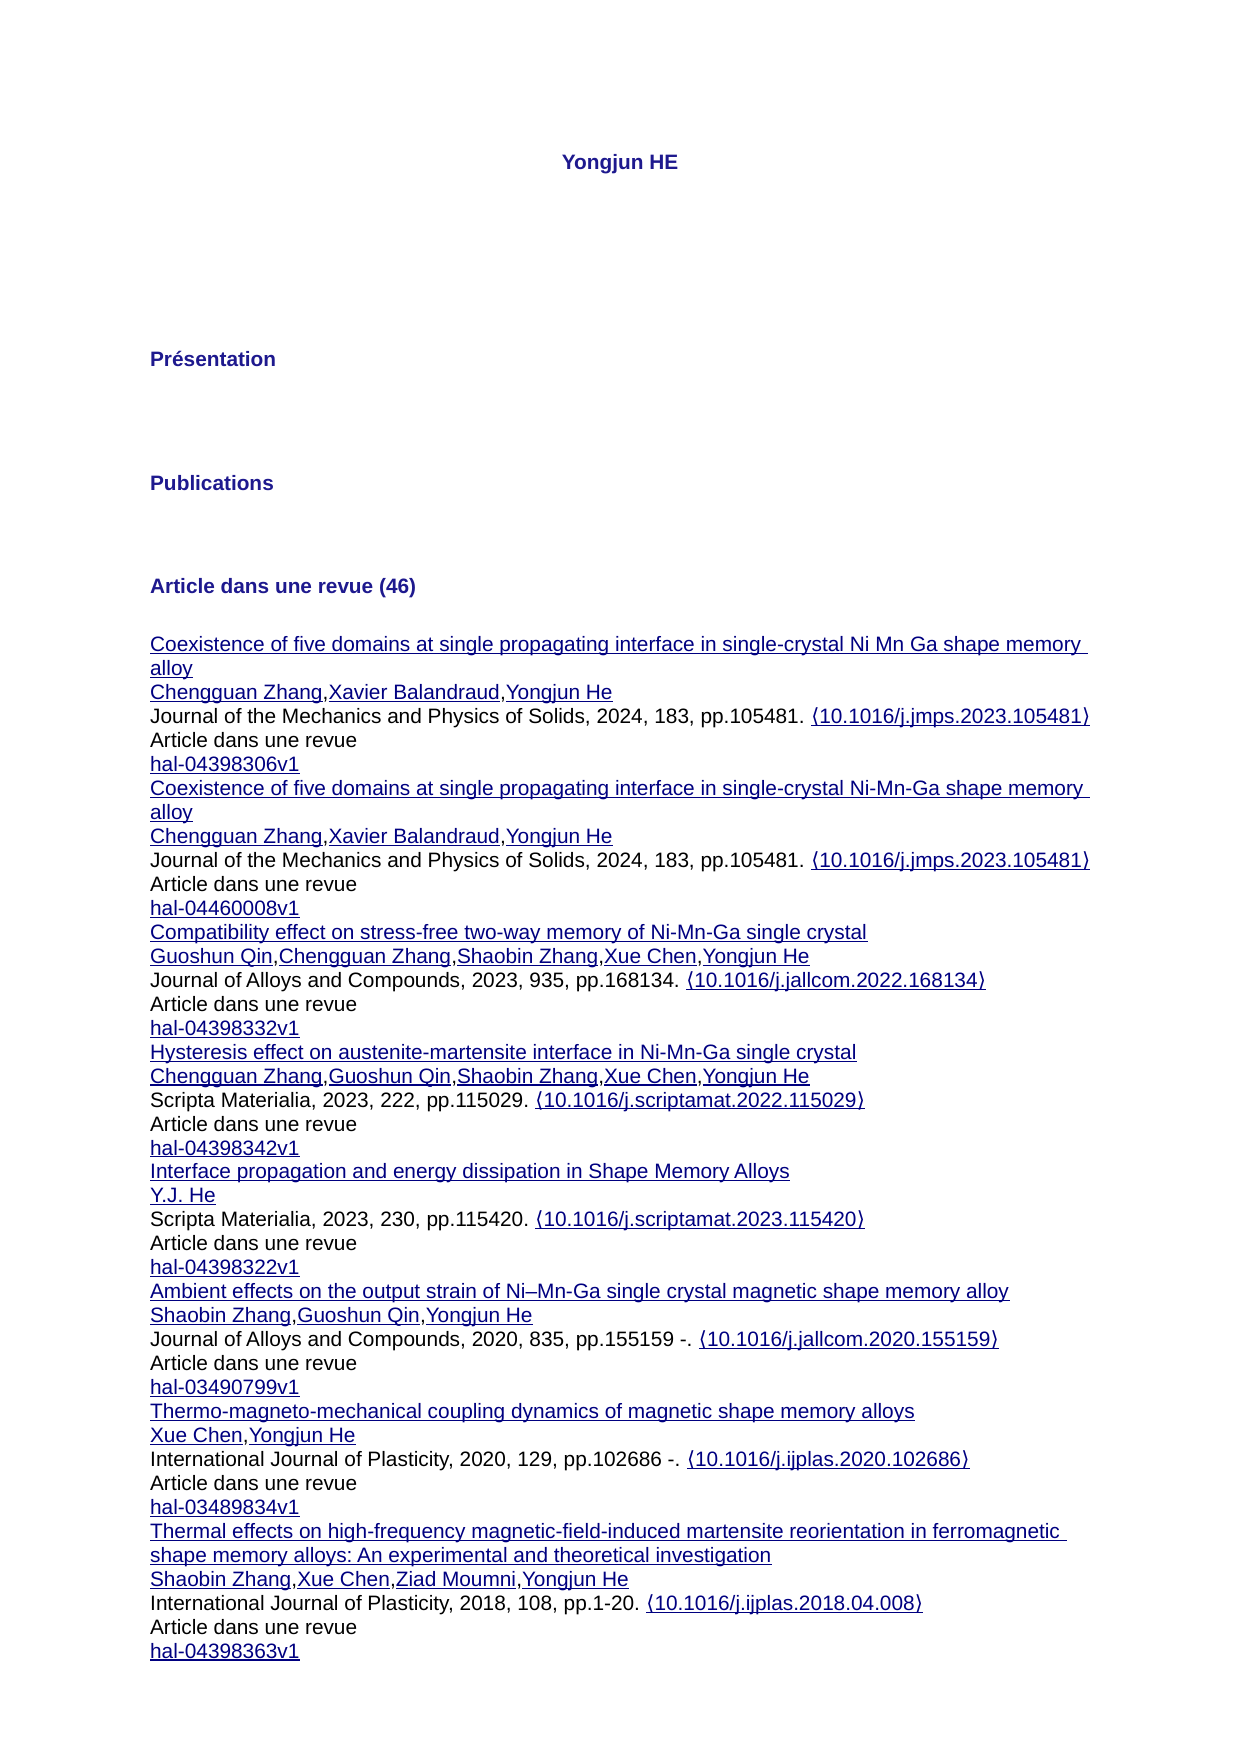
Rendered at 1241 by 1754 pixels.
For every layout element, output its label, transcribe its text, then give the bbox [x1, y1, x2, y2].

table_header Coexistence of five domains at single propagating interface in single-crystal Ni Mn Ga shape memory alloy Chengguan Zhang,Xavier Balandraud,Yongjun He Journal of the Mechanics and Physics of Solids, 2024, 183, pp.105481. ⟨10.1016/j.jmps.2023.105481⟩ Article dans une revue hal-04398306v1 [150, 632, 1090, 776]
table_cell Hysteresis effect on austenite-martensite interface in Ni-Mn-Ga single crystal Chengguan Zhang,Guoshun Qin,Shaobin Zhang,Xue Chen,Yongjun He Scripta Materialia, 2023, 222, pp.115029. ⟨10.1016/j.scriptamat.2022.115029⟩ Article dans une revue hal-04398342v1 [150, 1040, 1090, 1159]
table_cell Thermo-magneto-mechanical coupling dynamics of magnetic shape memory alloys Xue Chen,Yongjun He International Journal of Plasticity, 2020, 129, pp.102686 -. ⟨10.1016/j.ijplas.2020.102686⟩ Article dans une revue hal-03489834v1 [150, 1399, 1090, 1519]
table_cell Compatibility effect on stress-free two-way memory of Ni-Mn-Ga single crystal Guoshun Qin,Chengguan Zhang,Shaobin Zhang,Xue Chen,Yongjun He Journal of Alloys and Compounds, 2023, 935, pp.168134. ⟨10.1016/j.jallcom.2022.168134⟩ Article dans une revue hal-04398332v1 [150, 920, 1090, 1039]
table_cell Coexistence of five domains at single propagating interface in single-crystal Ni-Mn-Ga shape memory [150, 776, 1090, 797]
subtitle Publications [150, 471, 1090, 495]
table_cell Interface propagation and energy dissipation in Shape Memory Alloys Y.J. He Scripta Materialia, 2023, 230, pp.115420. ⟨10.1016/j.scriptamat.2023.115420⟩ Article dans une revue hal-04398322v1 [150, 1159, 1090, 1279]
subtitle Article dans une revue (46) [150, 574, 1090, 598]
subtitle Présentation [150, 347, 1090, 371]
table_cell Ambient effects on the output strain of Ni–Mn-Ga single crystal magnetic shape memory alloy Shaobin Zhang,Guoshun Qin,Yongjun He Journal of Alloys and Compounds, 2020, 835, pp.155159 -. ⟨10.1016/j.jallcom.2020.155159⟩ Article dans une revue hal-03490799v1 [150, 1279, 1090, 1399]
subtitle Yongjun HE [150, 150, 1090, 174]
table_cell alloy Chengguan Zhang,Xavier Balandraud,Yongjun He Journal of the Mechanics and Physics of Solids, 2024, 183, pp.105481. ⟨10.1016/j.jmps.2023.105481⟩ Article dans une revue hal-04460008v1 [150, 798, 1090, 920]
table_cell Thermal effects on high-frequency magnetic-field-induced martensite reorientation in ferromagnetic shape memory alloys: An experimental and theoretical investigation Shaobin Zhang,Xue Chen,Ziad Moumni,Yongjun He International Journal of Plasticity, 2018, 108, pp.1-20. ⟨10.1016/j.ijplas.2018.04.008⟩ Article dans une revue hal-04398363v1 [150, 1519, 1090, 1662]
